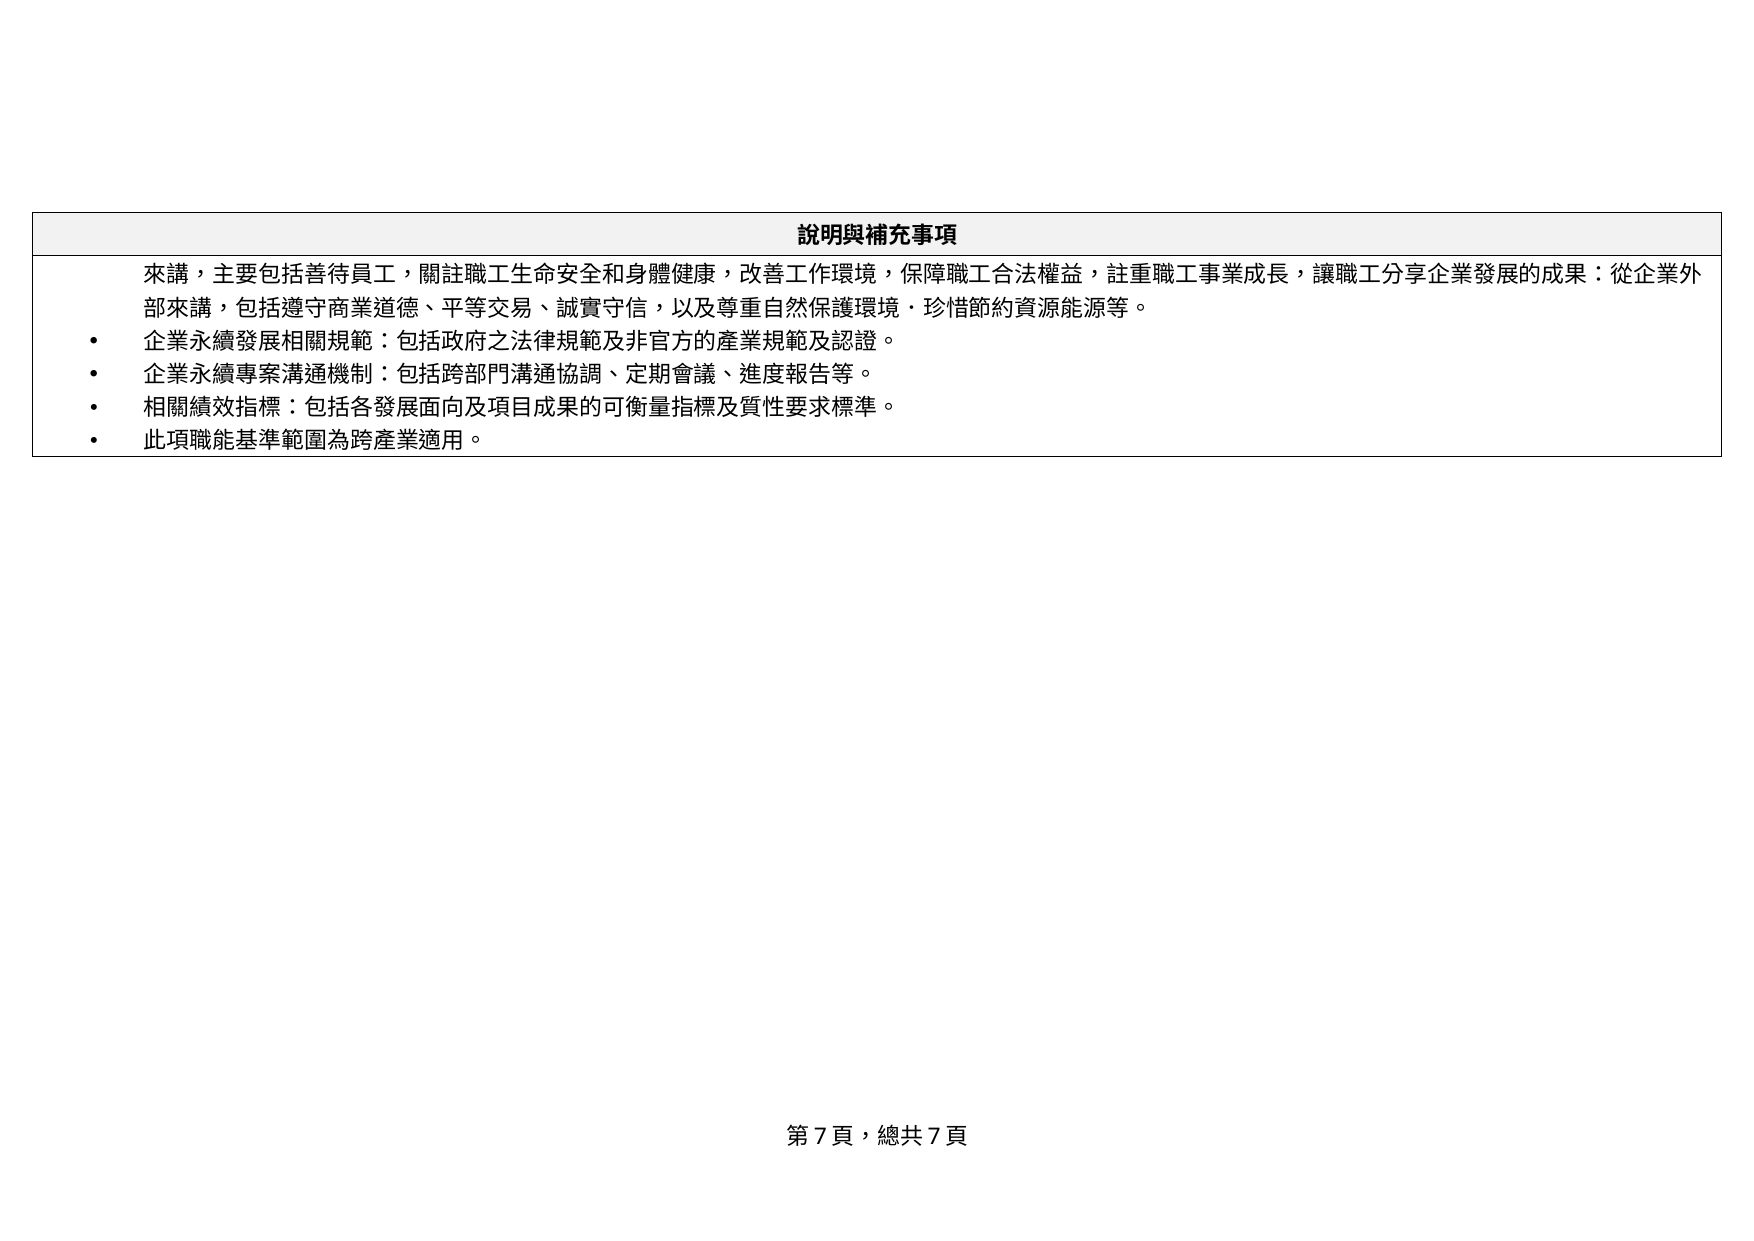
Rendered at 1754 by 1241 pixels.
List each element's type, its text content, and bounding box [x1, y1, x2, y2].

table_cell 建議擔任此職類／職業之學歷／經驗／或能力條件： 大專以上畢業，且具1年以上企業永續專案管理相關工作經驗；或具備企業永續發展相關知識證照。 其他補充說明： 利益關係人：包括客戶、供應商、股東與投資者、員工、贊助商、社區、環境、社會等。 企業永續發展概念：須了解企業永續發展內涵及相關指標，包括ESG評比、TCFD導入、CSR、SDGs、氣候治理SBTi、CDP、碳交易、GRI、AA1000、SASB等。 企業道德：係指考量企業活動對社會、環境等的影響。是指企業經營活動中自覺履行倫理準則和道德規範。企業道德責任分為内、外兩個方面：從企業内部來講，主要包括善待員工，關註職工生命安全和身體健康，改善工作環境，保障職工合法權益，註重職工事業成長，讓職工分享企業發展的成果：從企業外部來講，包括遵守商業道德、平等交易、誠實守信，以及尊重自然保護環境．珍惜節約資源能源等。 企業永續發展相關規範：包括政府之法律規範及非官方的產業規範及認證。 企業永續專案溝通機制：包括跨部門溝通協調、定期會議、進度報告等。 相關績效指標：包括各發展面向及項目成果的可衡量指標及質性要求標準。 此項職能基準範圍為跨產業適用。 [33, 256, 1721, 456]
table_header 說明與補充事項 [33, 213, 1721, 255]
